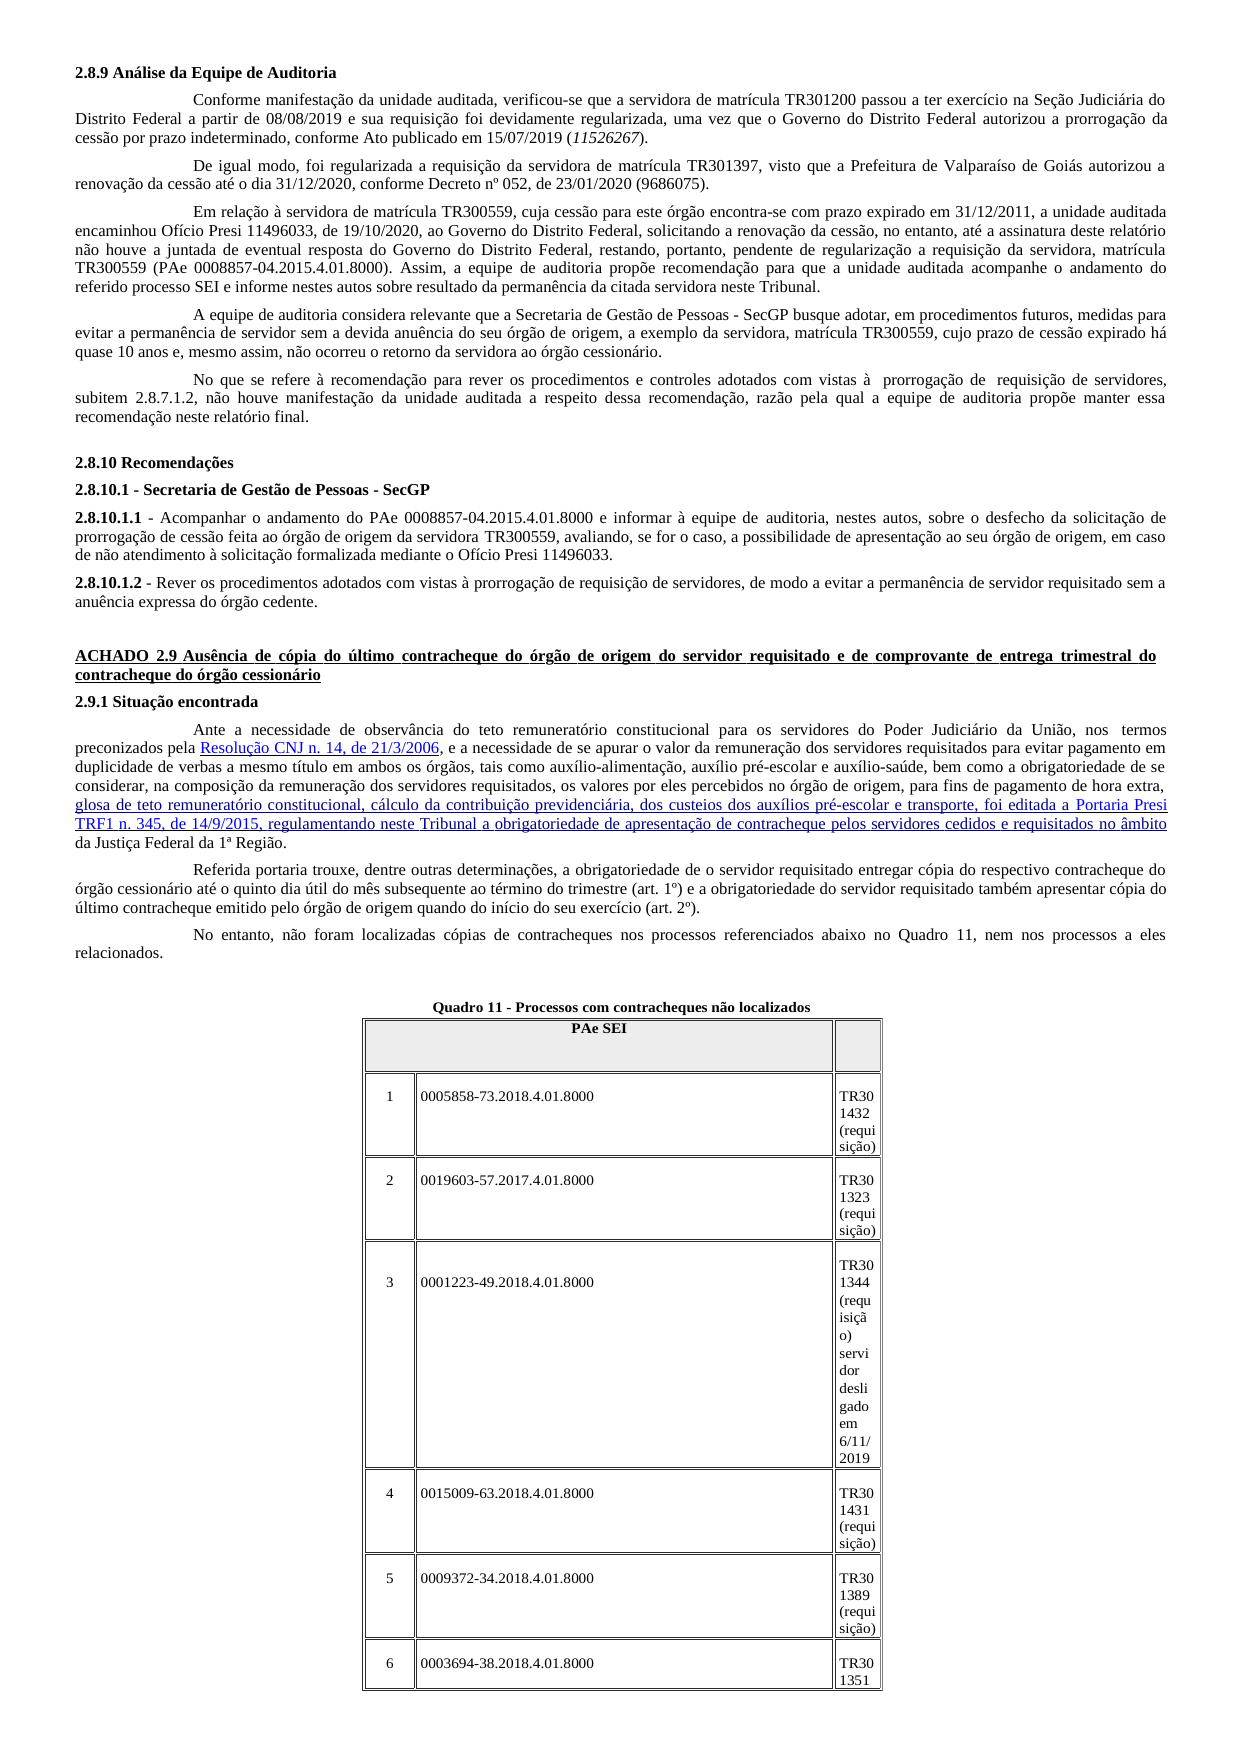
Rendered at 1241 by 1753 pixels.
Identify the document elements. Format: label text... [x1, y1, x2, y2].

table_cell 3 [366, 1242, 414, 1467]
table_cell 5 [366, 1555, 414, 1637]
table_cell 0003694-38.2018.4.01.8000 [417, 1640, 832, 1688]
subtitle Recomendações [75, 453, 1196, 472]
table_cell 4 [366, 1470, 414, 1552]
subtitle ACHADO 2.9 Ausência de cópia do último contracheque do órgão de origem do servidor requisitado e de comprovante de entrega trimestral do contracheque do órgão cessionário [75, 646, 1196, 684]
table_header Servidor [836, 1021, 880, 1071]
text No que se refere à recomendação para rever os procedimentos e controles adotados com vistas à prorrogação de requisição de servidores, subitem 2.8.7.1.2, não houve manifestação da unidade auditada a respeito dessa recomendação, razão pela qual a equipe de auditoria propõe manter essa recomendação neste relatório final. [75, 369, 1167, 426]
table_cell 6 [366, 1640, 414, 1688]
table_cell 0001223-49.2018.4.01.8000 [417, 1242, 832, 1467]
table_cell 0005858-73.2018.4.01.8000 [417, 1074, 832, 1155]
text Ante a necessidade de observância do teto remuneratório constitucional para os servidores do Poder Judiciário da União, nos termos preconizados pela Resolução CNJ n. 14, de 21/3/2006, e a necessidade de se apurar o valor da remuneração dos servidores requisitados para evitar pagamento em duplicidade de verbas a mesmo título em ambos os órgãos, tais como auxílio-alimentação, auxílio pré-escolar e auxílio-saúde, bem como a obrigatoriedade de se considerar, na composição da remuneração dos servidores requisitados, os valores por eles percebidos no órgão de origem, para fins de pagamento de hora extra, glosa de teto remuneratório constitucional, cálculo da contribuição previdenciária, dos custeios dos auxílios pré-escolar e transporte, foi editada a Portaria Presi [75, 719, 1167, 812]
text No entanto, não foram localizadas cópias de contracheques nos processos referenciados abaixo no Quadro 11, nem nos processos a eles [193, 925, 1196, 944]
table_cell 2 [366, 1158, 414, 1239]
text relacionados. [75, 944, 1196, 963]
table_cell TR301389 (requisição) [836, 1555, 880, 1637]
table_cell 0015009-63.2018.4.01.8000 [417, 1470, 832, 1552]
text De igual modo, foi regularizada a requisição da servidora de matrícula TR301397, visto que a Prefeitura de Valparaíso de Goiás autorizou a renovação da cessão até o dia 31/12/2020, conforme Decreto nº 052, de 23/01/2020 (9686075). [75, 155, 1167, 193]
table_cell 0019603-57.2017.4.01.8000 [417, 1158, 832, 1239]
text Em relação à servidora de matrícula TR300559, cuja cessão para este órgão encontra-se com prazo expirado em 31/12/2011, a unidade auditada encaminhou Ofício Presi 11496033, de 19/10/2020, ao Governo do Distrito Federal, solicitando a renovação da cessão, no entanto, até a assinatura deste relatório não houve a juntada de eventual resposta do Governo do Distrito Federal, restando, portanto, pendente de regularização a requisição da servidora, matrícula TR300559 (PAe 0008857-04.2015.4.01.8000). Assim, a equipe de auditoria propõe recomendação para que a unidade auditada acompanhe o andamento do referido processo SEI e informe nestes autos sobre resultado da permanência da citada servidora neste Tribunal. [75, 202, 1167, 296]
table_header PAe SEI [366, 1021, 832, 1071]
text da Justiça Federal da 1ª Região. [75, 831, 1167, 852]
list - Secretaria de Gestão de Pessoas - SecGP [75, 480, 1196, 499]
subtitle Análise da Equipe de Auditoria [75, 63, 1196, 82]
list - Rever os procedimentos adotados com vistas à prorrogação de requisição de servidores, de modo a evitar a permanência de servidor requisitado sem a anuência expressa do órgão cedente. [75, 573, 1167, 611]
table_cell TR301431 (requisição) [836, 1470, 880, 1552]
table_cell TR301323 (requisição) [836, 1158, 880, 1239]
list - Acompanhar o andamento do PAe 0008857-04.2015.4.01.8000 e informar à equipe de auditoria, nestes autos, sobre o desfecho da solicitação de prorrogação de cessão feita ao órgão de origem da servidora TR300559, avaliando, se for o caso, a possibilidade de apresentação ao seu órgão de origem, em caso de não atendimento à solicitação formalizada mediante o Ofício Presi 11496033. [75, 507, 1167, 564]
text Conforme manifestação da unidade auditada, verificou-se que a servidora de matrícula TR301200 passou a ter exercício na Seção Judiciária do Distrito Federal a partir de 08/08/2019 e sua requisição foi devidamente regularizada, uma vez que o Governo do Distrito Federal autorizou a prorrogação da cessão por prazo indeterminado, conforme Ato publicado em 15/07/2019 (11526267). [75, 90, 1168, 147]
text TRF1 n. 345, de 14/9/2015, regulamentando neste Tribunal a obrigatoriedade de apresentação de contracheque pelos servidores cedidos e requisitados no âmbito [75, 813, 1167, 830]
text A equipe de auditoria considera relevante que a Secretaria de Gestão de Pessoas - SecGP busque adotar, em procedimentos futuros, medidas para evitar a permanência de servidor sem a devida anuência do seu órgão de origem, a exemplo da servidora, matrícula TR300559, cujo prazo de cessão expirado há quase 10 anos e, mesmo assim, não ocorreu o retorno da servidora ao órgão cessionário. [75, 304, 1167, 361]
text Referida portaria trouxe, dentre outras determinações, a obrigatoriedade de o servidor requisitado entregar cópia do respectivo contracheque do órgão cessionário até o quinto dia útil do mês subsequente ao término do trimestre (art. 1º) e a obrigatoriedade do servidor requisitado também apresentar cópia do último contracheque emitido pelo órgão de origem quando do início do seu exercício (art. 2º). [75, 860, 1167, 917]
table_cell TR301432 (requisição) [836, 1074, 880, 1155]
text Quadro 11 - Processos com contracheques não localizados [183, 998, 1059, 1015]
table_cell 1 [366, 1074, 414, 1155]
table_cell 0009372-34.2018.4.01.8000 [417, 1555, 832, 1637]
list Situação encontrada [75, 692, 1196, 711]
table_cell TR301351 [836, 1640, 880, 1688]
table_cell TR301344 (requisição) servidor desligado em 6/11/2019 [836, 1242, 880, 1467]
